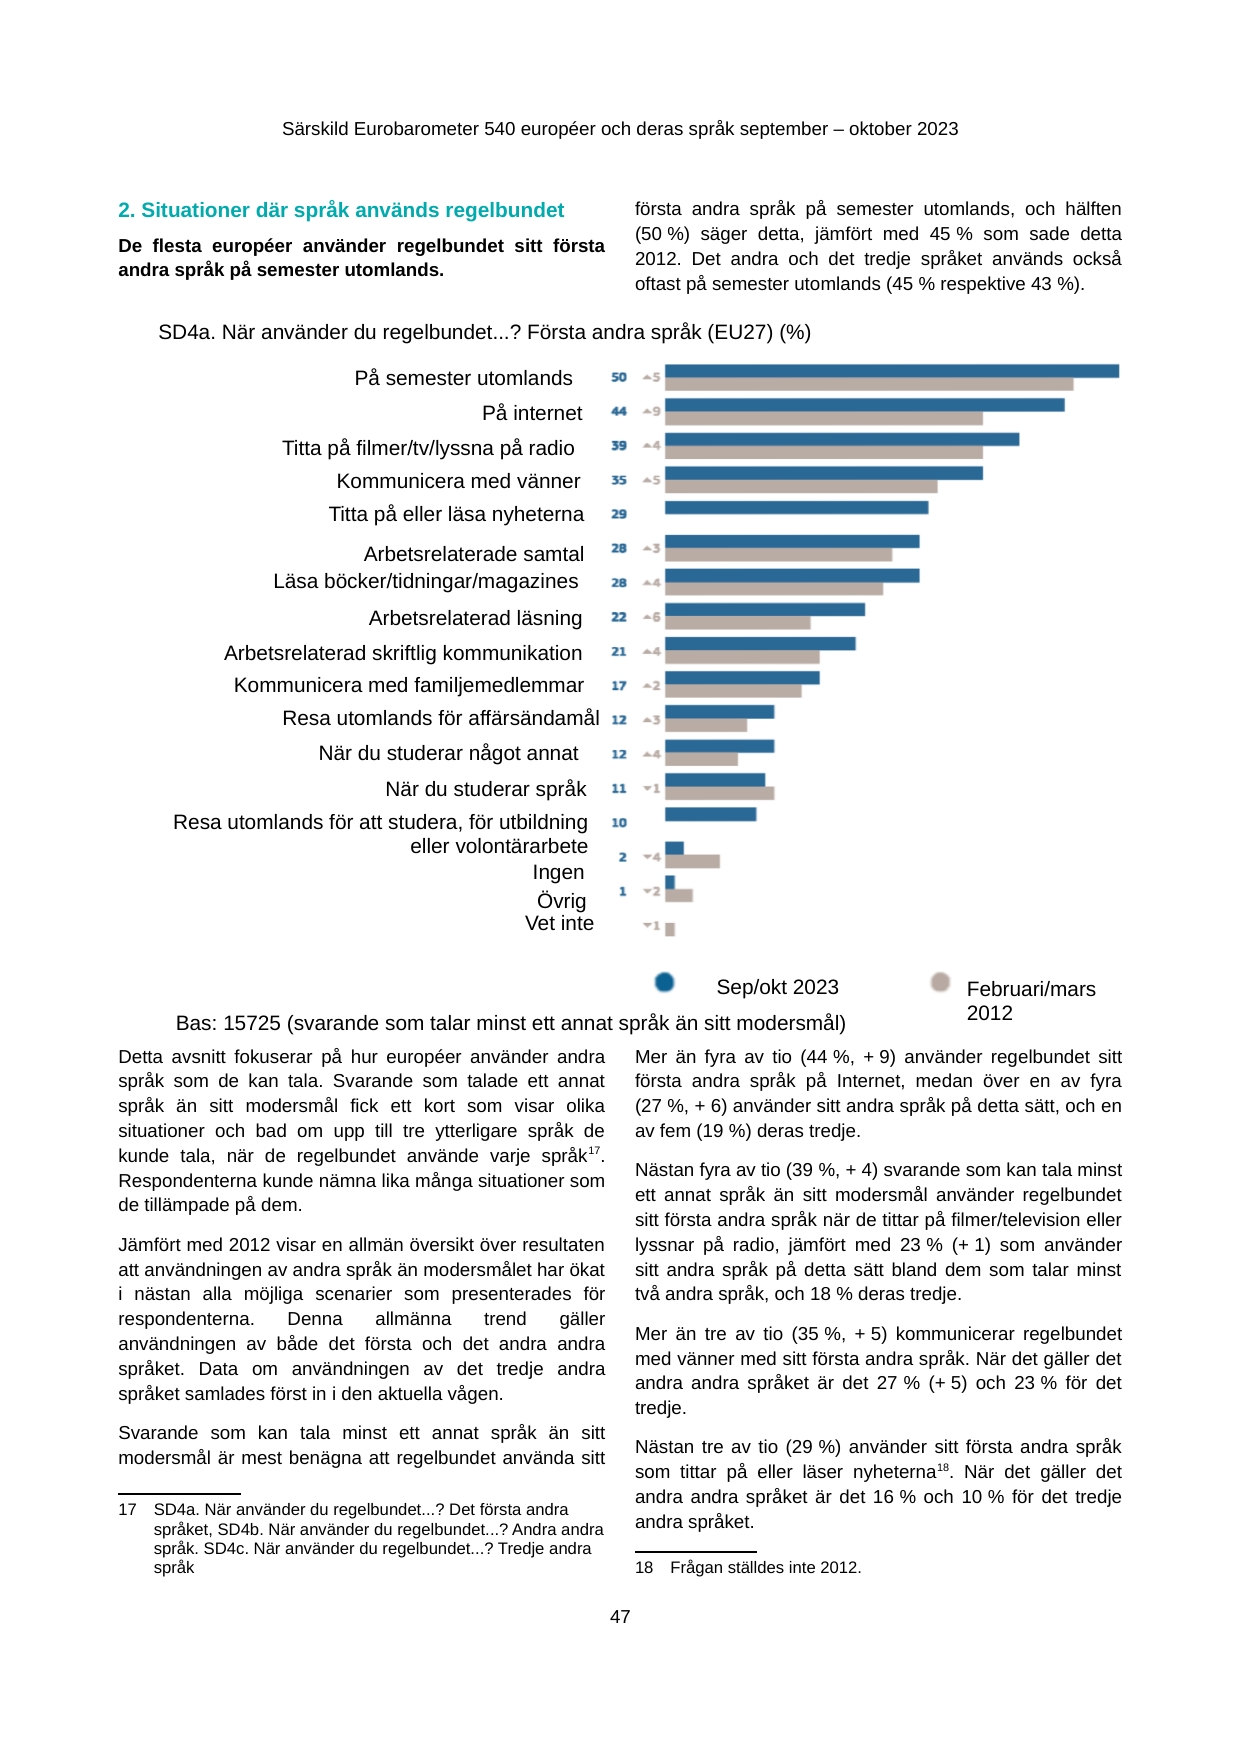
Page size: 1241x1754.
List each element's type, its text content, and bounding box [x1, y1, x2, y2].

text Nästan tre av tio (29 %) använder sitt första andra språk som tittar på eller läser nyheterna. När det gäller det andra andra språket är det 16 % och 10 % för det tredje andra språket. [635, 1436, 1122, 1532]
text Mer än tre av tio (35 %, + 5) kommunicerar regelbundet med vänner med sitt första andra språk. När det gäller det andra andra språket är det 27 % (+ 5) och 23 % för det tredje. [635, 1322, 1122, 1418]
picture [645, 952, 956, 1008]
text Nästan fyra av tio (39 %, + 4) svarande som kan tala minst ett annat språk än sitt modersmål använder regelbundet sitt första andra språk när de tittar på filmer/television eller lyssnar på radio, jämfört med 23 % (+ 1) som använder sitt andra språk på detta sätt bland dem som talar minst två andra språk, och 18 % deras tredje. [635, 1159, 1122, 1305]
text De flesta européer använder regelbundet sitt första andra språk på semester utomlands. [118, 234, 605, 281]
subtitle 2. Situationer där språk används regelbundet [118, 198, 605, 222]
text Detta avsnitt fokuserar på hur européer använder andra språk som de kan tala. Svarande som talade ett annat språk än sitt modersmål fick ett kort som visar olika situationer och bad om upp till tre ytterligare språk de kunde tala, när de regelbundet använde varje språk. Respondenterna kunde nämna lika många situationer som de tillämpade på dem. [118, 298, 605, 1216]
text Mer än fyra av tio (44 %, + 9) använder regelbundet sitt första andra språk på Internet, medan över en av fyra (27 %, + 6) använder sitt andra språk på detta sätt, och en av fem (19 %) deras tredje. [635, 312, 1122, 344]
text Jämfört med 2012 visar en allmän översikt över resultaten att användningen av andra språk än modersmålet har ökat i nästan alla möjliga scenarier som presenterades för respondenterna. Denna allmänna trend gäller användningen av både det första och det andra andra språket. Data om användningen av det tredje andra språket samlades först in i den aktuella vågen. [118, 1233, 605, 1404]
picture [605, 344, 1130, 940]
text Frågan ställdes inte 2012. [635, 1558, 1122, 1577]
text Svarande som kan tala minst ett annat språk än sitt modersmål är mest benägna att regelbundet använda sitt [118, 1422, 605, 1468]
text Mer än fyra av tio (44 %, + 9) använder regelbundet sitt första andra språk på Internet, medan över en av fyra (27 %, + 6) använder sitt andra språk på detta sätt, och en av fem (19 %) deras tredje. [635, 940, 1122, 1141]
text första andra språk på semester utomlands, och hälften (50 %) säger detta, jämfört med 45 % som sade detta 2012. Det andra och det tredje språket används också oftast på semester utomlands (45 % respektive 43 %). [635, 198, 1122, 294]
text SD4a. När använder du regelbundet...? Det första andra språket, SD4b. När använder du regelbundet...? Andra andra språk. SD4c. När använder du regelbundet...? Tredje andra språk [118, 1500, 605, 1577]
